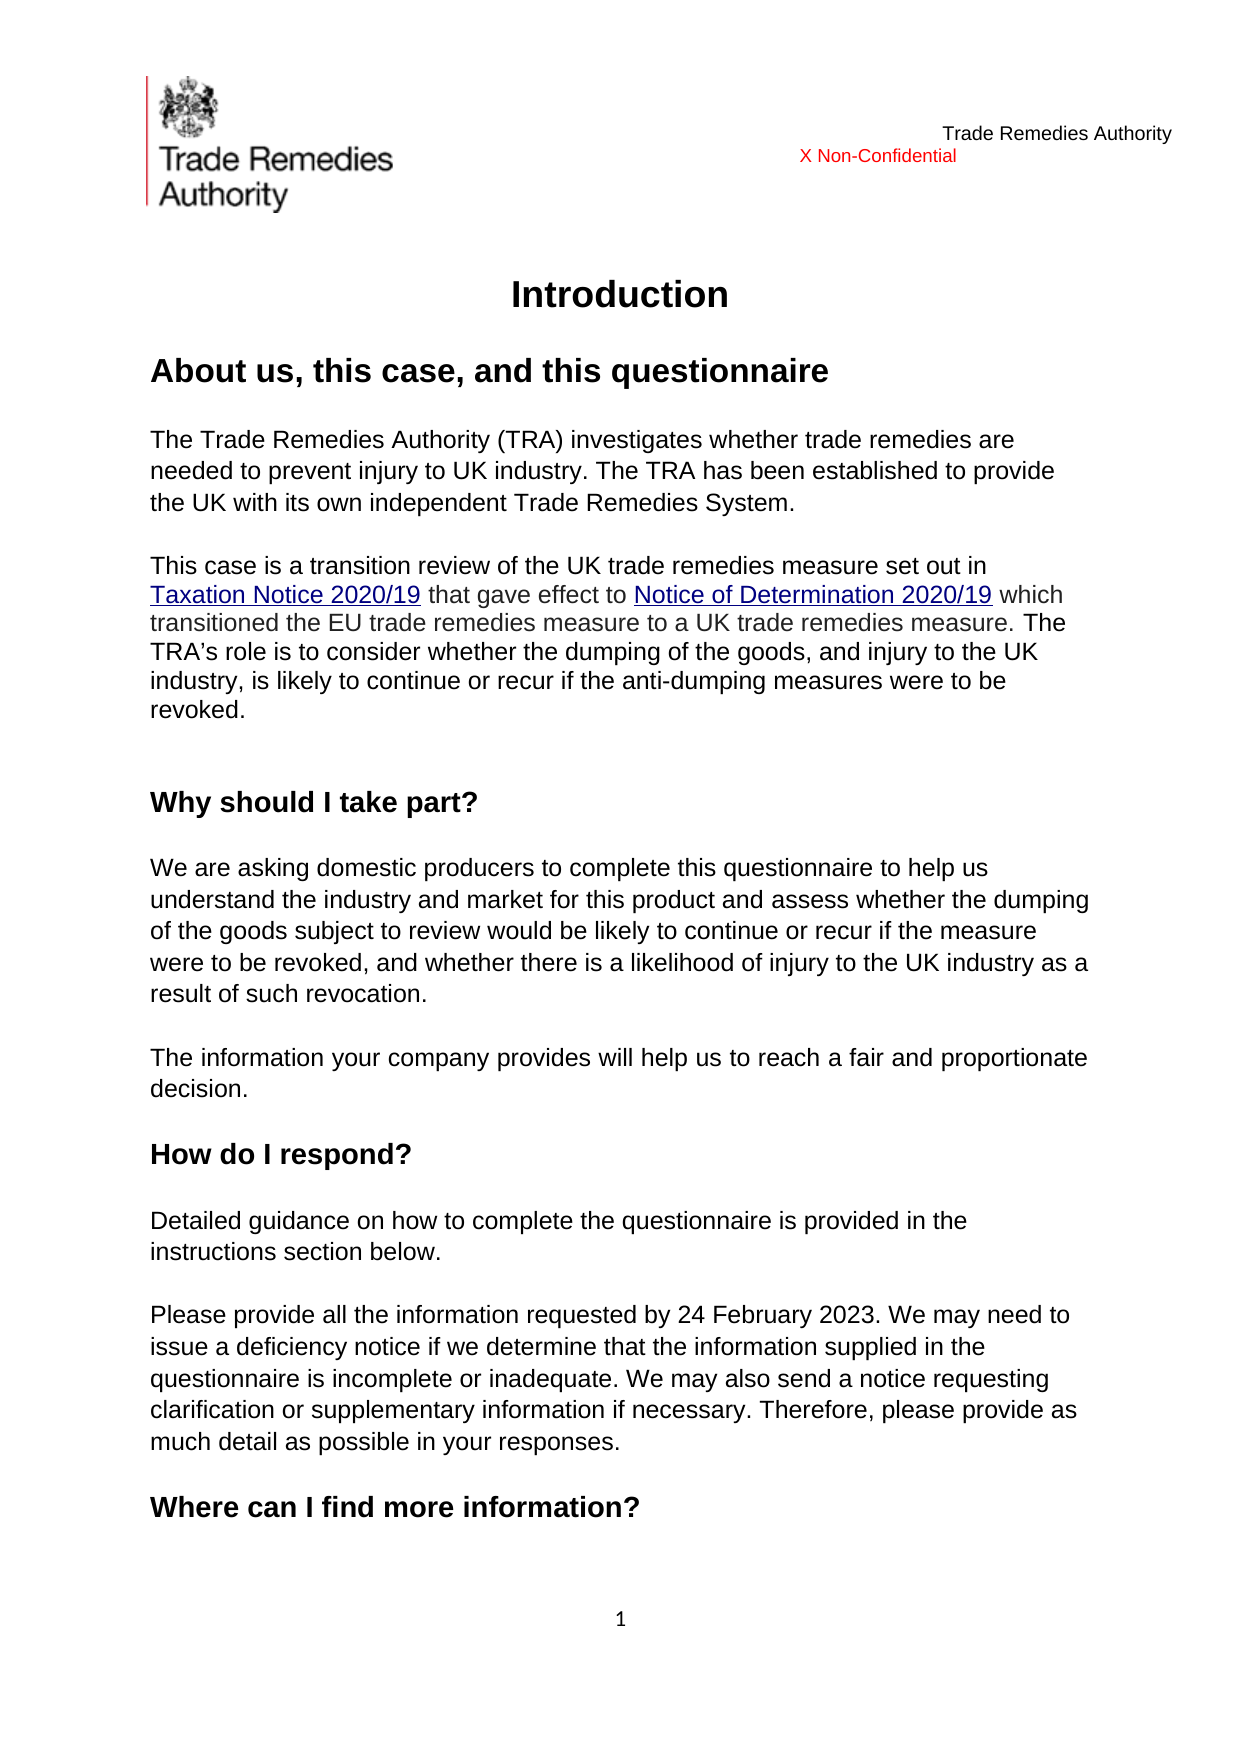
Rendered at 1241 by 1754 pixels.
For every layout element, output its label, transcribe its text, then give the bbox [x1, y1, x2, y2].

text The Trade Remedies Authority (TRA) investigates whether trade remedies are needed to prevent injury to UK industry. The TRA has been established to provide the UK with its own independent Trade Remedies System. [150, 425, 1090, 517]
text This case is a transition review of the UK trade remedies measure set out in Taxation Notice 2020/19 that gave effect to Notice of Determination 2020/19 which transitioned the EU trade remedies measure to a UK trade remedies measure. The TRA’s role is to consider whether the dumping of the goods, and injury to the UK industry, is likely to continue or recur if the anti-dumping measures were to be revoked. [150, 551, 1090, 723]
text We are asking domestic producers to complete this questionnaire to help us understand the industry and market for this product and assess whether the dumping of the goods subject to review would be likely to continue or recur if the measure were to be revoked, and whether there is a likelihood of injury to the UK industry as a result of such revocation. [150, 853, 1090, 1008]
text How do I respond? [150, 1137, 1090, 1171]
text Please provide all the information requested by 24 February 2023. We may need to issue a deficiency notice if we determine that the information supplied in the questionnaire is incomplete or inadequate. We may also send a notice requesting clarification or supplementary information if necessary. Therefore, please provide as much detail as possible in your responses. [150, 1300, 1090, 1455]
text Detailed guidance on how to complete the questionnaire is provided in the instructions section below. [150, 1206, 1090, 1266]
text Why should I take part? [150, 785, 1090, 818]
subtitle About us, this case, and this questionnaire [150, 351, 1090, 389]
text The information your company provides will help us to reach a fair and proportionate decision. [150, 1043, 1090, 1103]
text Where can I find more information? [150, 1490, 1090, 1523]
subtitle Introduction [150, 272, 1090, 315]
